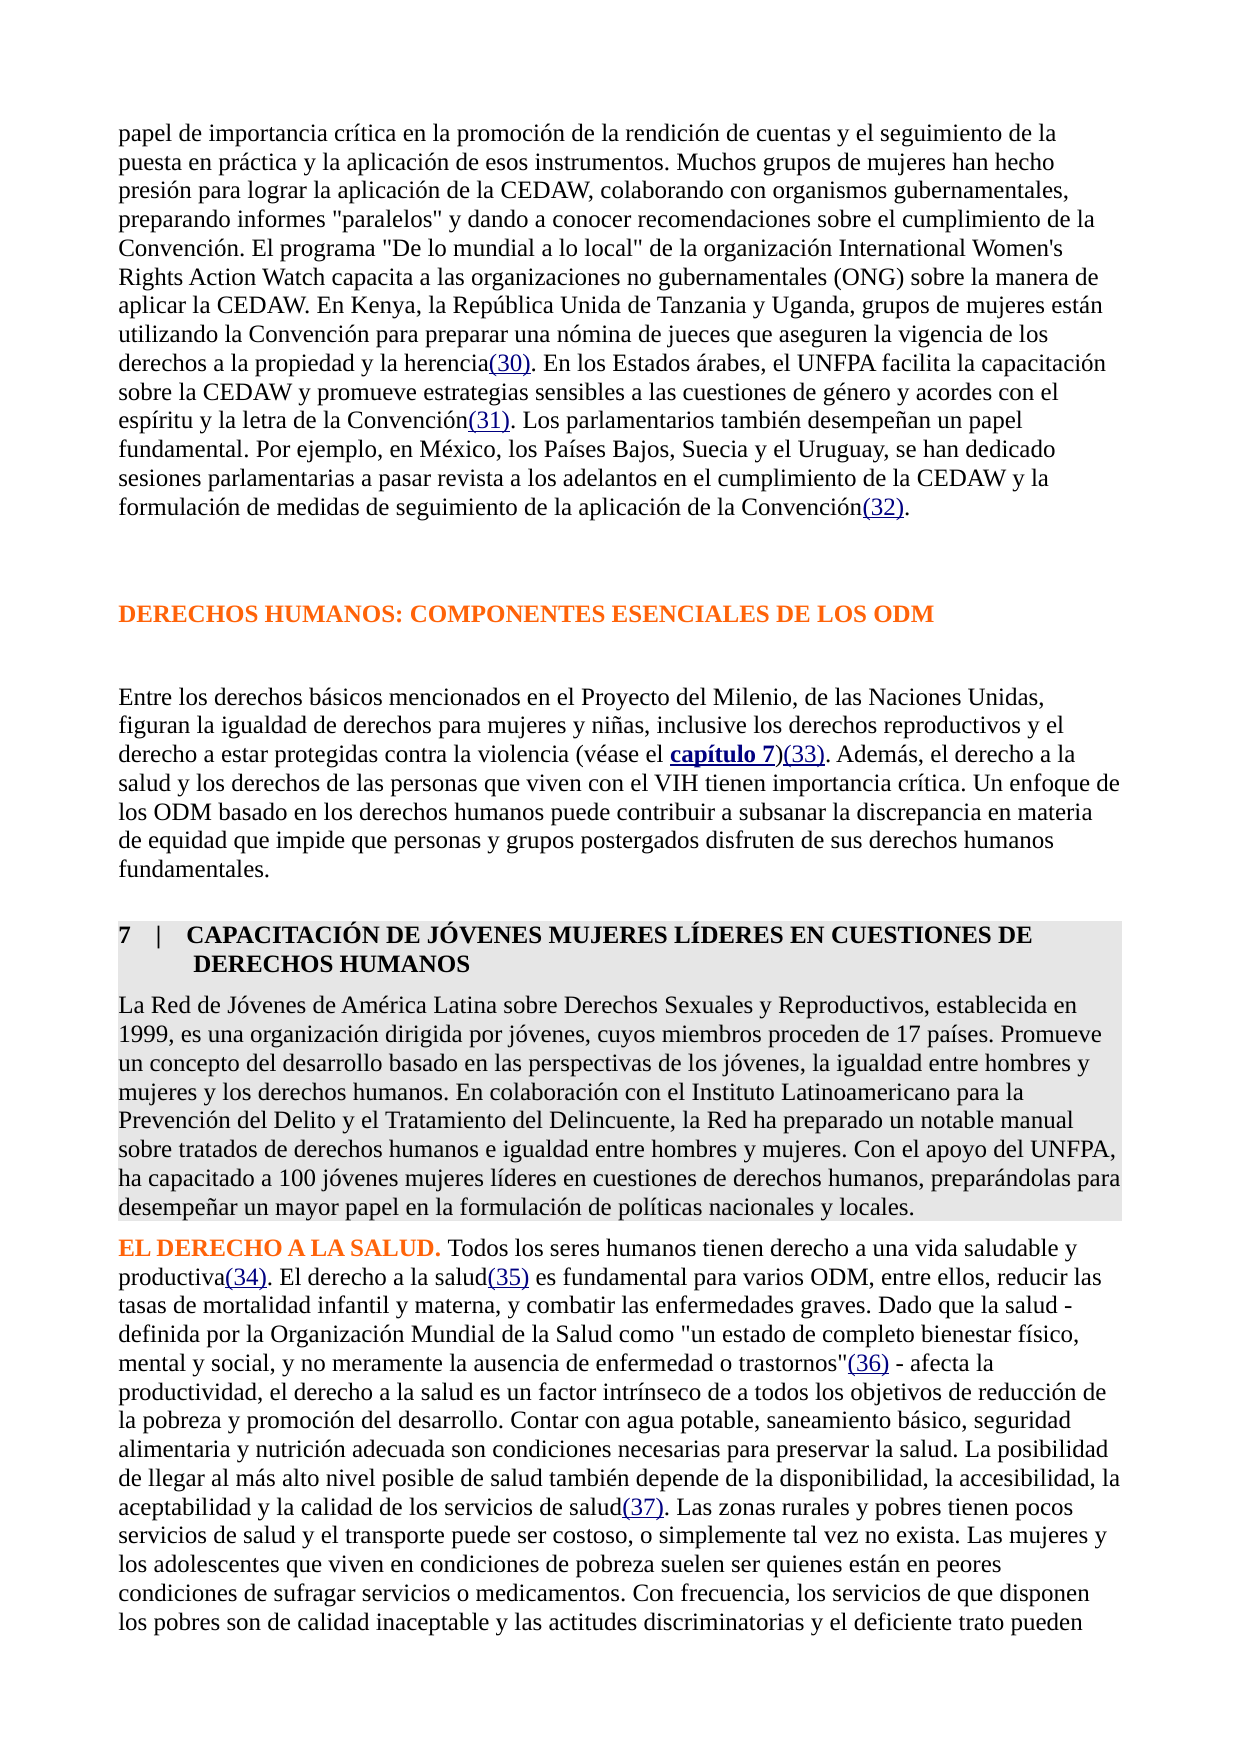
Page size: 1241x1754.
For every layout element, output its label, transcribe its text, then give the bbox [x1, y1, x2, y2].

text La Red de Jóvenes de América Latina sobre Derechos Sexuales y Reproductivos, establecida en 1999, es una organización dirigida por jóvenes, cuyos miembros proceden de 17 países. Promueve un concepto del desarrollo basado en las perspectivas de los jóvenes, la igualdad entre hombres y mujeres y los derechos humanos. En colaboración con el Instituto Latinoamericano para la Prevención del Delito y el Tratamiento del Delincuente, la Red ha preparado un notable manual sobre tratados de derechos humanos e igualdad entre hombres y mujeres. Con el apoyo del UNFPA, ha capacitado a 100 jóvenes mujeres líderes en cuestiones de derechos humanos, preparándolas para desempeñar un mayor papel en la formulación de políticas nacionales y locales. [118, 991, 1122, 1221]
text Entre los derechos básicos mencionados en el Proyecto del Milenio, de las Naciones Unidas, figuran la igualdad de derechos para mujeres y niñas, inclusive los derechos reproductivos y el derecho a estar protegidas contra la violencia (véase el capítulo 7)(33). Además, el derecho a la salud y los derechos de las personas que viven con el VIH tienen importancia crítica. Un enfoque de los ODM basado en los derechos humanos puede contribuir a subsanar la discrepancia en materia de equidad que impide que personas y grupos postergados disfruten de sus derechos humanos fundamentales. [118, 682, 1122, 883]
text papel de importancia crítica en la promoción de la rendición de cuentas y el seguimiento de la puesta en práctica y la aplicación de esos instrumentos. Muchos grupos de mujeres han hecho presión para lograr la aplicación de la CEDAW, colaborando con organismos gubernamentales, preparando informes "paralelos" y dando a conocer recomendaciones sobre el cumplimiento de la Convención. El programa "De lo mundial a lo local" de la organización International Women's Rights Action Watch capacita a las organizaciones no gubernamentales (ONG) sobre la manera de aplicar la CEDAW. En Kenya, la República Unida de Tanzania y Uganda, grupos de mujeres están utilizando la Convención para preparar una nómina de jueces que aseguren la vigencia de los derechos a la propiedad y la herencia(30). En los Estados árabes, el UNFPA facilita la capacitación sobre la CEDAW y promueve estrategias sensibles a las cuestiones de género y acordes con el espíritu y la letra de la Convención(31). Los parlamentarios también desempeñan un papel fundamental. Por ejemplo, en México, los Países Bajos, Suecia y el Uruguay, se han dedicado sesiones parlamentarias a pasar revista a los adelantos en el cumplimiento de la CEDAW y la formulación de medidas de seguimiento de la aplicación de la Convención(32). [118, 118, 1122, 521]
subtitle DERECHOS HUMANOS: COMPONENTES ESENCIALES DE LOS ODM [118, 599, 1122, 628]
text EL DERECHO A LA SALUD. Todos los seres humanos tienen derecho a una vida saludable y productiva(34). El derecho a la salud(35) es fundamental para varios ODM, entre ellos, reducir las tasas de mortalidad infantil y materna, y combatir las enfermedades graves. Dado que la salud - definida por la Organización Mundial de la Salud como "un estado de completo bienestar físico, mental y social, y no meramente la ausencia de enfermedad o trastornos"(36) - afecta la productividad, el derecho a la salud es un factor intrínseco de a todos los objetivos de reducción de la pobreza y promoción del desarrollo. Contar con agua potable, saneamiento básico, seguridad alimentaria y nutrición adecuada son condiciones necesarias para preservar la salud. La posibilidad de llegar al más alto nivel posible de salud también depende de la disponibilidad, la accesibilidad, la aceptabilidad y la calidad de los servicios de salud(37). Las zonas rurales y pobres tienen pocos servicios de salud y el transporte puede ser costoso, o simplemente tal vez no exista. Las mujeres y los adolescentes que viven en condiciones de pobreza suelen ser quienes están en peores condiciones de sufragar servicios o medicamentos. Con frecuencia, los servicios de que disponen los pobres son de calidad inaceptable y las actitudes discriminatorias y el deficiente trato pueden [118, 1233, 1122, 1636]
subtitle 7 | CAPACITACIÓN DE JÓVENES MUJERES LÍDERES EN CUESTIONES DE DERECHOS HUMANOS [118, 921, 1122, 978]
